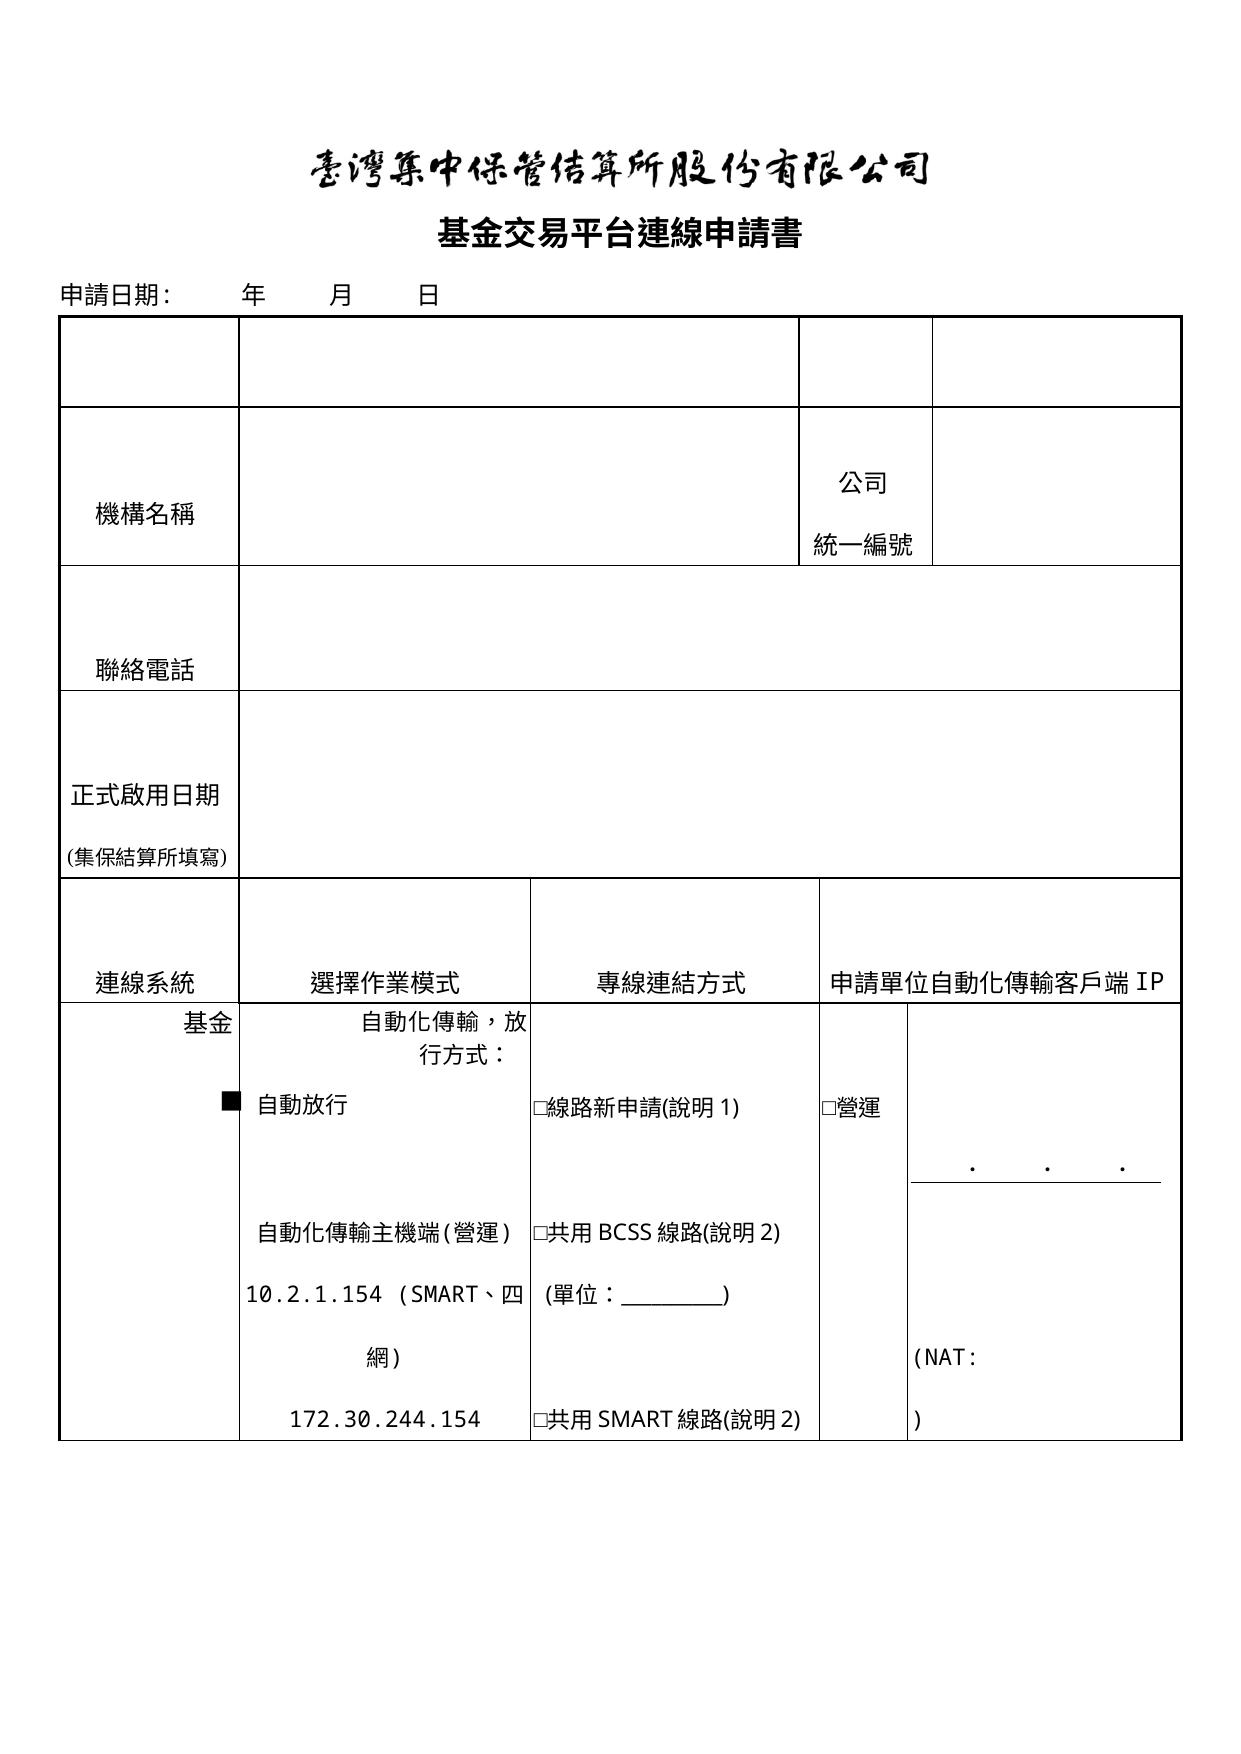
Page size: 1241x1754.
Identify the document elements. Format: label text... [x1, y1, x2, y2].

table_cell 選擇作業模式 [240, 879, 530, 1002]
text 申請日期: 年 月 日 [59, 252, 1232, 314]
table_cell [933, 408, 1180, 564]
table_header [240, 318, 798, 406]
table_cell 連線系統 [61, 879, 238, 1002]
table_cell 自動化傳輸，放行方式： 自動放行 自動化傳輸主機端(營運) 10.2.1.154 (SMART、四網) 172.30.244.154 (BCSS) 接收PORT 22 自動化傳輸主機端(測試) 10.2.2.159 (SMART、四網) 172.30.243.159 (BCSS) 接收PORT 22 [240, 1004, 530, 1439]
table_cell 正式啟用日期 (集保結算所填寫) [61, 691, 238, 877]
table_cell [240, 691, 1180, 877]
table_cell <SPAN lang=EN-US><o:p></o:p></SPAN> <SPAN style="FONT-FAMILY: ·s²Ó©úÅé; mso-ascii-font-family: 'Times New Roman'"></SPAN> [240, 566, 1180, 689]
table_header 申請種類 [800, 318, 932, 406]
table_cell 專線連結方式 [531, 879, 819, 1002]
table_cell □營運 [820, 1004, 907, 1439]
table_header 機構代碼 [61, 318, 238, 406]
table_cell 公司 統一編號 [800, 408, 932, 564]
table_cell 機構名稱 [61, 408, 238, 564]
table_cell ． ． ． (NAT: ) [908, 1004, 1180, 1439]
table_cell 申請單位自動化傳輸客戶端IP [820, 879, 1180, 1002]
table_cell 聯絡電話 [61, 566, 238, 689]
table_header □首次申辦 □變更 □註銷 [933, 318, 1180, 406]
table_cell □線路新申請(說明1) □共用BCSS線路(說明2) (單位：__________) □共用SMART線路(說明2) [531, 1004, 819, 1439]
text 基金交易平台連線申請書 [59, 189, 1181, 252]
table_cell 基金交易平台 [61, 1003, 239, 1439]
table_cell [240, 408, 798, 564]
